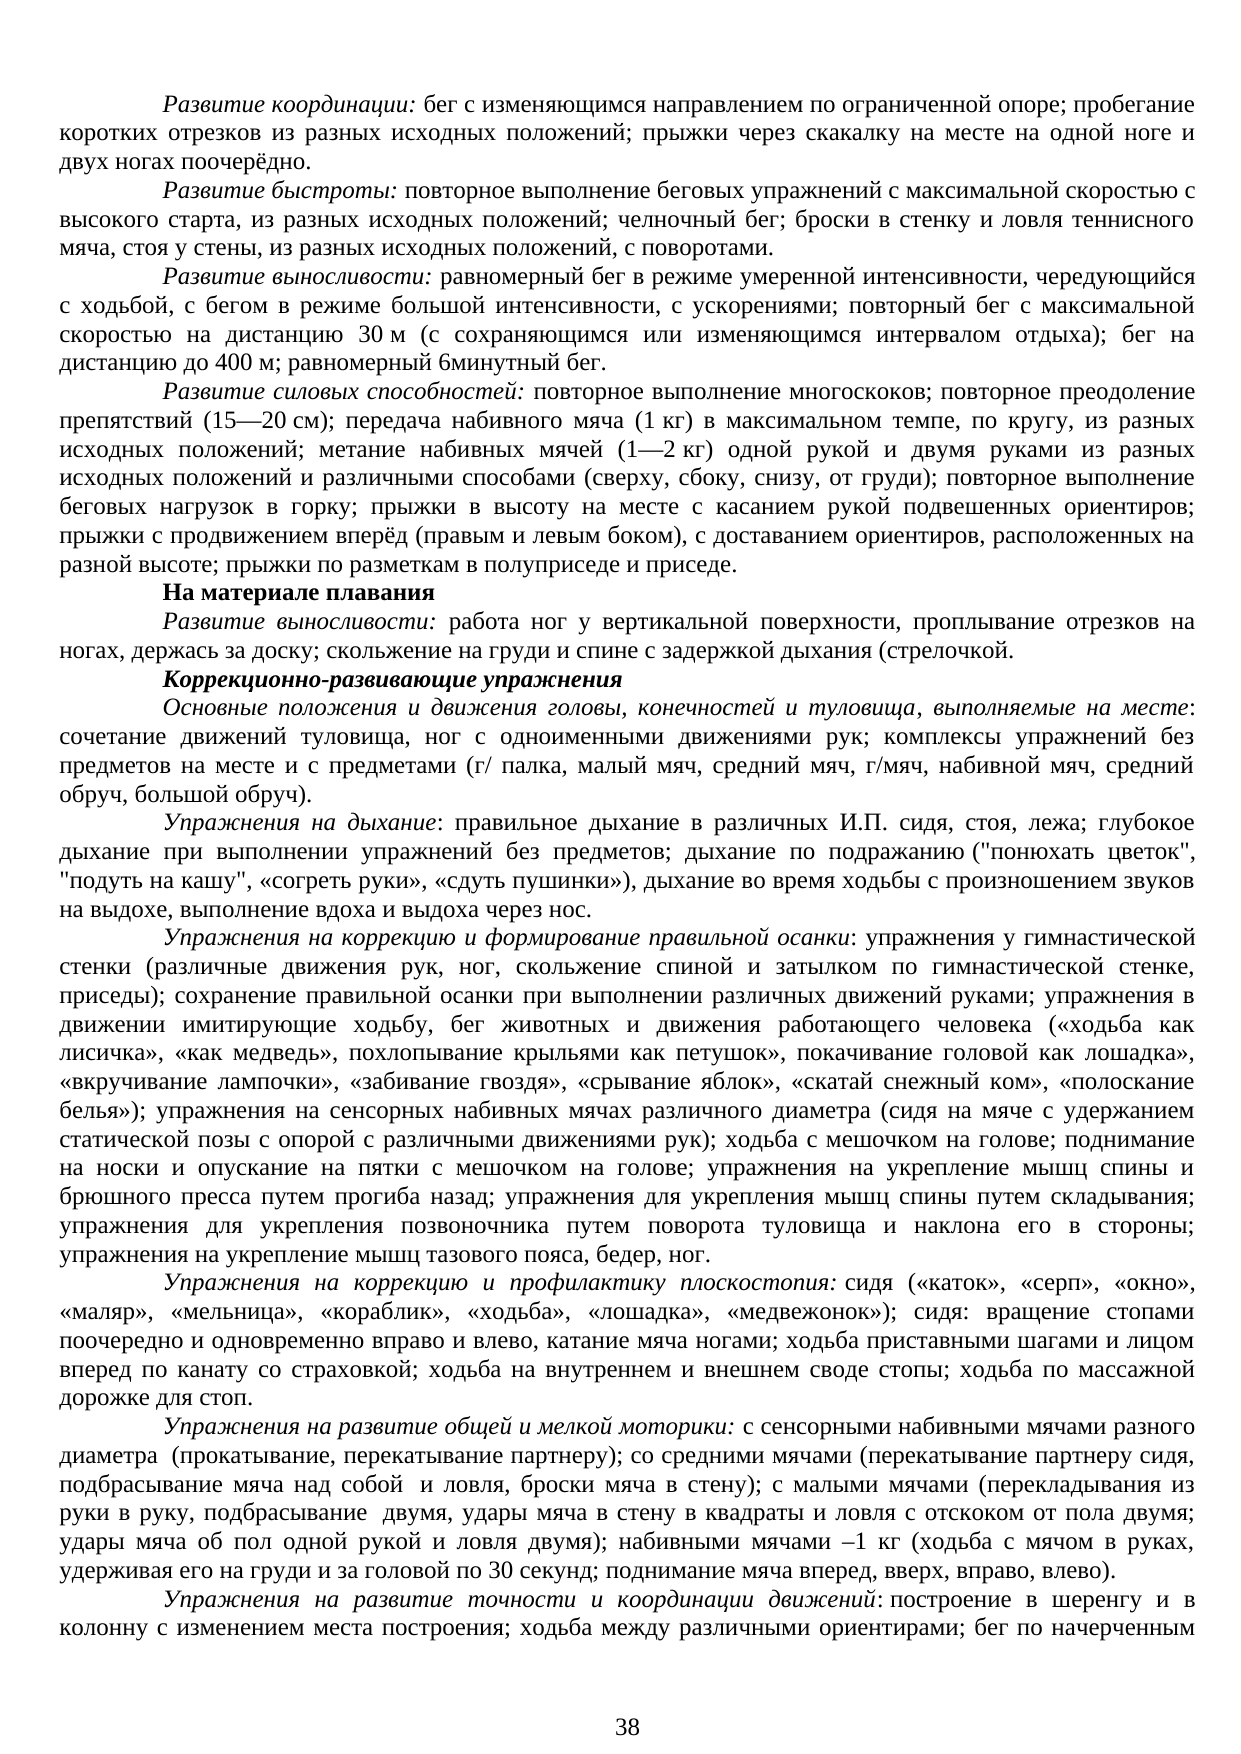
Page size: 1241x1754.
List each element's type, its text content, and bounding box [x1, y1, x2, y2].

text На материале плавания [59, 577, 1196, 606]
text Развитие координации: бег с изменяющимся направлением по ограниченной опоре; пробегание коротких отрезков из разных исходных положений; прыжки через скакалку на месте на одной ноге и двух ногах поочерёдно. [59, 89, 1196, 175]
text Развитие силовых способностей: повторное выполнение многоскоков; повторное преодоление препятствий (15—20 см); передача набивного мяча (1 кг) в максимальном темпе, по кругу, из разных исходных положений; метание набивных мячей (1—2 кг) одной рукой и двумя руками из разных исходных положений и различными способами (сверху, сбоку, снизу, от груди); повторное выполнение беговых нагрузок в горку; прыжки в высоту на месте с касанием рукой подвешенных ориентиров; прыжки с продвижением вперёд (правым и левым боком), с доставанием ориентиров, расположенных на разной высоте; прыжки по разметкам в полуприседе и приседе. [59, 376, 1196, 577]
text Упражнения на коррекцию и формирование правильной осанки: упражнения у гимнастической стенки (различные движения рук, ног, скольжение спиной и затылком по гимнастической стенке, приседы); сохранение правильной осанки при выполнении различных движений руками; упражнения в движении имитирующие ходьбу, бег животных и движения работающего человека («ходьба как лисичка», «как медведь», похлопывание крыльями как петушок», покачивание головой как лошадка», «вкручивание лампочки», «забивание гвоздя», «срывание яблок», «скатай снежный ком», «полоскание белья»); упражнения на сенсорных набивных мячах различного диаметра (сидя на мяче с удержанием статической позы с опорой с различными движениями рук); ходьба с мешочком на голове; поднимание на носки и опускание на пятки с мешочком на голове; упражнения на укрепление мышц спины и брюшного пресса путем прогиба назад; упражнения для укрепления мышц спины путем складывания; упражнения для укрепления позвоночника путем поворота туловища и наклона его в стороны; упражнения на укрепление мышц тазового пояса, бедер, ног. [59, 922, 1196, 1267]
text Упражнения на развитие общей и мелкой моторики: с сенсорными набивными мячами разного диаметра (прокатывание, перекатывание партнеру); со средними мячами (перекатывание партнеру сидя, подбрасывание мяча над собой и ловля, броски мяча в стену); с малыми мячами (перекладывания из руки в руку, подбрасывание двумя, удары мяча в стену в квадраты и ловля с отскоком от пола двумя; удары мяча об пол одной рукой и ловля двумя); набивными мячами –1 кг (ходьба с мячом в руках, удерживая его на груди и за головой по 30 секунд; поднимание мяча вперед, вверх, вправо, влево). [59, 1411, 1196, 1584]
text Основные положения и движения головы, конечностей и туловища, выполняемые на месте: сочетание движений туловища, ног с одноименными движениями рук; комплексы упражнений без предметов на месте и с предметами (г/ палка, малый мяч, средний мяч, г/мяч, набивной мяч, средний обруч, большой обруч). [59, 692, 1196, 807]
text Коррекционно-развивающие упражнения [59, 664, 1196, 692]
text Развитие быстроты: повторное выполнение беговых упражнений с максимальной скоростью с высокого старта, из разных исходных положений; челночный бег; броски в стенку и ловля теннисного мяча, стоя у стены, из разных исходных положений, с поворотами. [59, 175, 1196, 261]
text Упражнения на дыхание: правильное дыхание в различных И.П. сидя, стоя, лежа; глубокое дыхание при выполнении упражнений без предметов; дыхание по подражанию ("понюхать цветок", "подуть на кашу", «согреть руки», «сдуть пушинки»), дыхание во время ходьбы с произношением звуков на выдохе, выполнение вдоха и выдоха через нос. [59, 807, 1196, 922]
text Упражнения на развитие точности и координации движений: построение в шеренгу и в колонну с изменением места построения; ходьба между различными ориентирами; бег по начерченным [59, 1584, 1196, 1641]
text Развитие выносливости: работа ног у вертикальной поверхности, проплывание отрезков на ногах, держась за доску; скольжение на груди и спине с задержкой дыхания (стрелочкой. [59, 606, 1196, 664]
text Упражнения на коррекцию и профилактику плоскостопия: сидя («каток», «серп», «окно», «маляр», «мельница», «кораблик», «ходьба», «лошадка», «медвежонок»); сидя: вращение стопами поочередно и одновременно вправо и влево, катание мяча ногами; ходьба приставными шагами и лицом вперед по канату со страховкой; ходьба на внутреннем и внешнем своде стопы; ходьба по массажной дорожке для стоп. [59, 1267, 1196, 1411]
text Развитие выносливости: равномерный бег в режиме умеренной интенсивности, чередующийся с ходьбой, с бегом в режиме большой интенсивности, с ускорениями; повторный бег с максимальной скоростью на дистанцию 30 м (с сохраняющимся или изменяющимся интервалом отдыха); бег на дистанцию до 400 м; равномерный 6минутный бег. [59, 261, 1196, 376]
